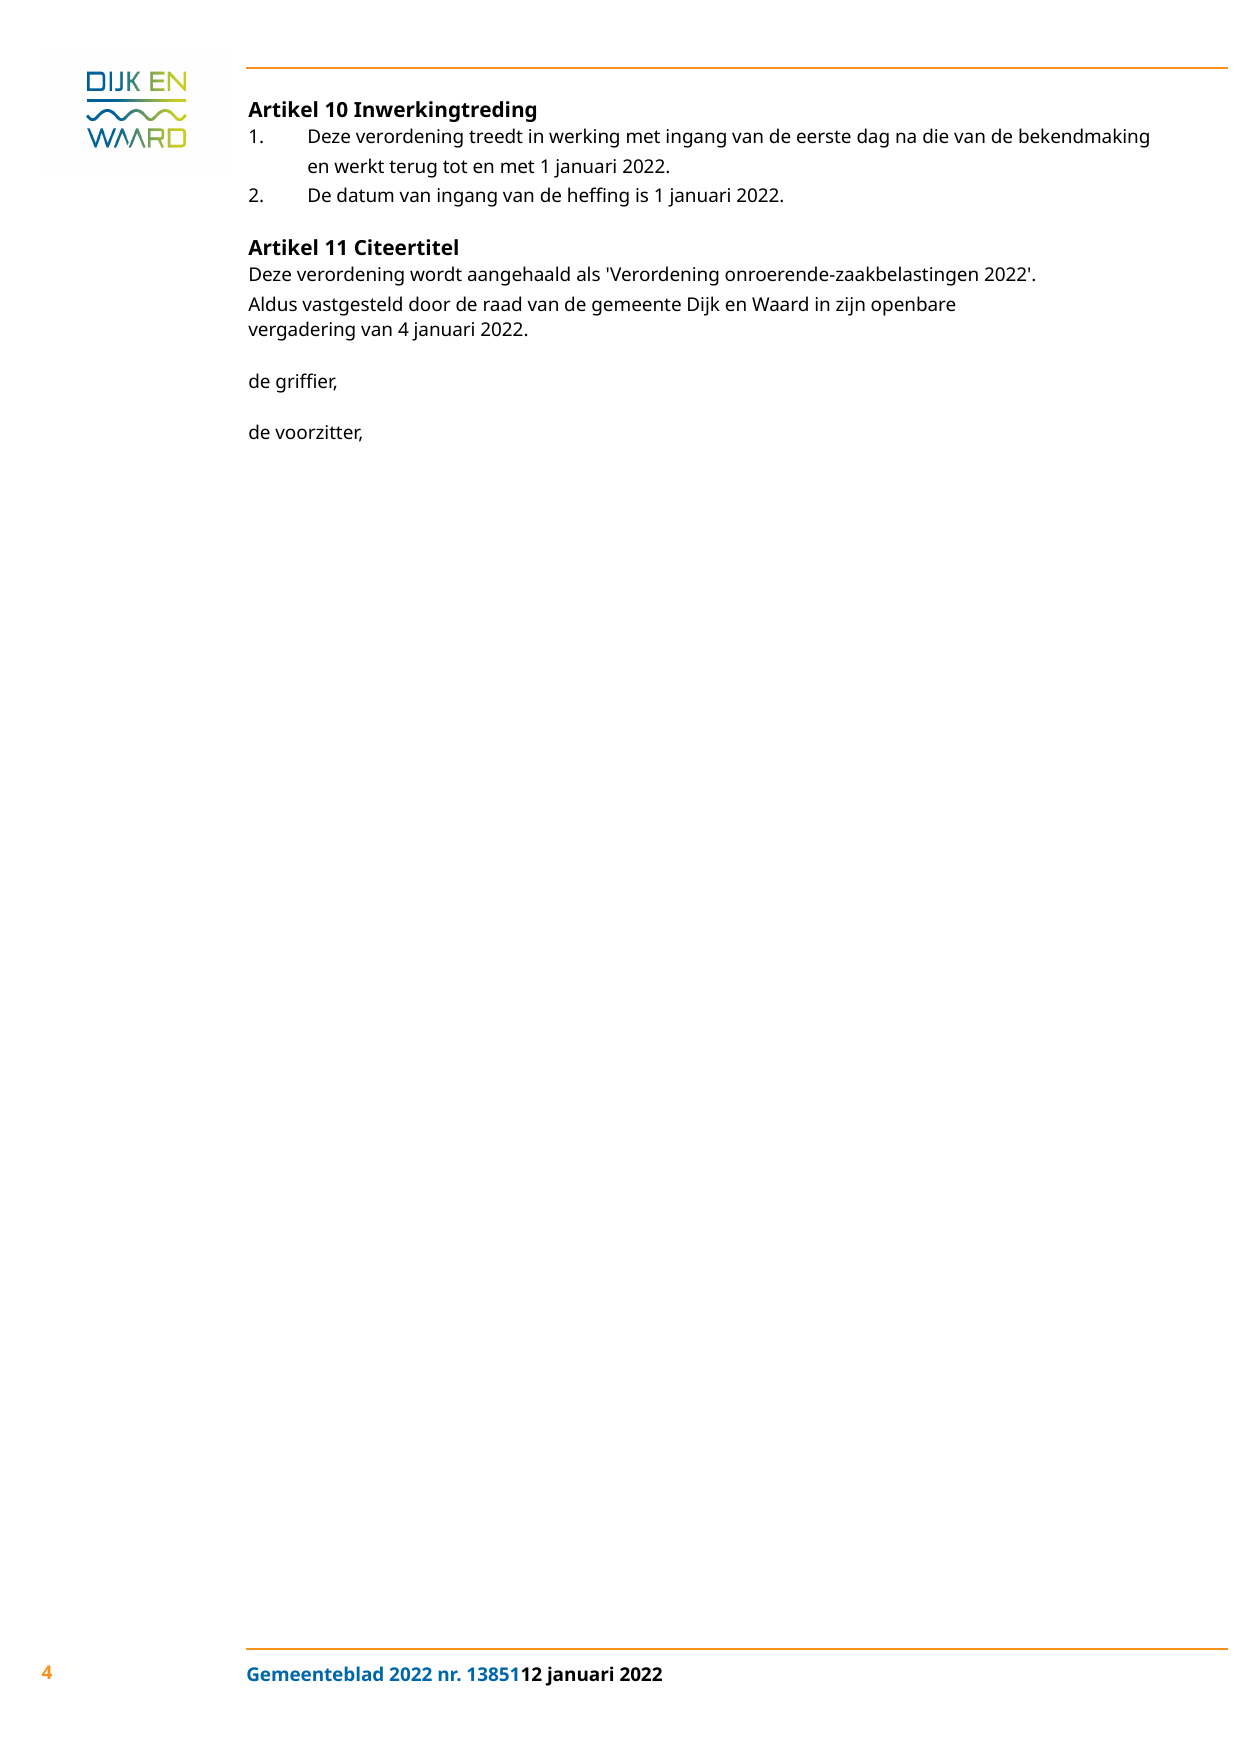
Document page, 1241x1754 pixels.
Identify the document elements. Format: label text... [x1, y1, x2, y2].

text de voorzitter, [248, 419, 1152, 445]
text Artikel 11 Citeertitel [248, 233, 1152, 261]
list De datum van ingang van de heffing is 1 januari 2022. [248, 182, 1152, 208]
text de griffier, [248, 368, 1152, 394]
text Deze verordening wordt aangehaald als 'Verordening onroerende-zaakbelastingen 2022'. [248, 261, 1152, 287]
text Artikel 10 Inwerkingtreding [248, 95, 1152, 123]
text vergadering van 4 januari 2022. [248, 317, 1152, 342]
picture [41, 47, 231, 172]
list Deze verordening treedt in werking met ingang van de eerste dag na die van de bekendmaking en werkt terug tot en met 1 januari 2022. [248, 123, 1152, 178]
text Aldus vastgesteld door de raad van de gemeente Dijk en Waard in zijn openbare [248, 291, 1152, 317]
